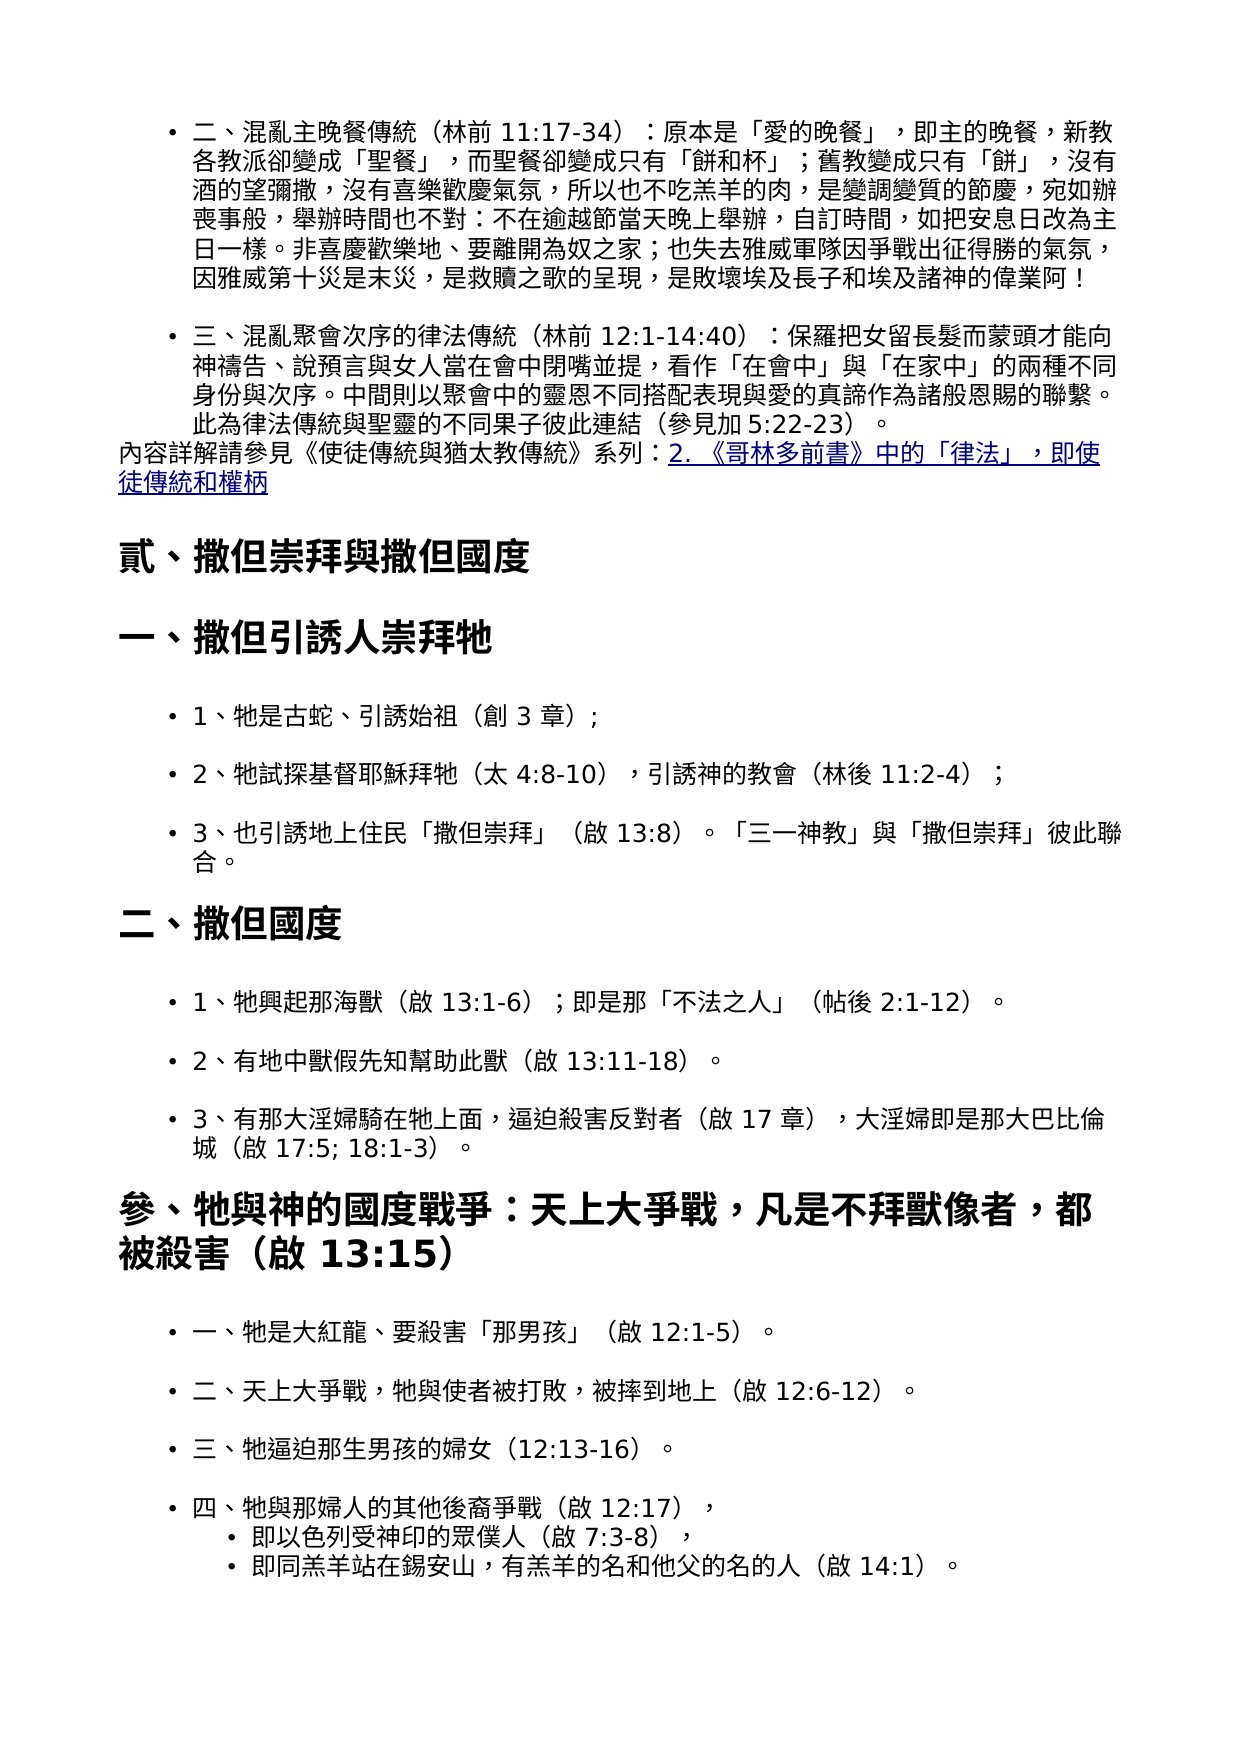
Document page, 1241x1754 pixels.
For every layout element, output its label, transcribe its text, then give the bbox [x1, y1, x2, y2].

list 三、牠逼迫那生男孩的婦女（12:13-16）。 [177, 1435, 1122, 1464]
subtitle 二、撒但國度 [118, 902, 1122, 946]
subtitle 貳、撒但崇拜與撒但國度 [118, 535, 1122, 579]
list 即以色列受神印的眾僕人（啟 7:3-8）， [236, 1523, 1122, 1552]
list 四、牠與那婦人的其他後裔爭戰（啟 12:17）， [177, 1494, 1122, 1523]
list 2、有地中獸假先知幫助此獸（啟 13:11-18）。 [177, 1047, 1122, 1076]
list 3、也引誘地上住民「撒但崇拜」（啟 13:8）。「三一神教」與「撒但崇拜」彼此聯合。 [177, 819, 1122, 877]
list 1、牠興起那海獸（啟 13:1-6）；即是那「不法之人」（帖後 2:1-12）。 [177, 988, 1122, 1017]
subtitle 參、牠與神的國度戰爭：天上大爭戰，凡是不拜獸像者，都被殺害（啟 13:15） [118, 1189, 1122, 1276]
subtitle 一、撒但引誘人崇拜牠 [118, 616, 1122, 660]
list 三、混亂聚會次序的律法傳統（林前 12:1-14:40）：保羅把女留長髮而蒙頭才能向神禱告、說預言與女人當在會中閉嘴並提，看作「在會中」與「在家中」的兩種不同身份與次序。中間則以聚會中的靈恩不同搭配表現與愛的真諦作為諸般恩賜的聯繫。此為律法傳統與聖靈的不同果子彼此連結（參見加5:22-23）。 [177, 323, 1122, 439]
list 1、牠是古蛇、引誘始祖（創 3 章）; [177, 702, 1122, 731]
list 二、混亂主晚餐傳統（林前 11:17-34）：原本是「愛的晚餐」，即主的晚餐，新教各教派卻變成「聖餐」，而聖餐卻變成只有「餅和杯」；舊教變成只有「餅」，沒有酒的望彌撒，沒有喜樂歡慶氣氛，所以也不吃羔羊的肉，是變調變質的節慶，宛如辦喪事般，舉辦時間也不對：不在逾越節當天晚上舉辦，自訂時間，如把安息日改為主日一樣。非喜慶歡樂地、要離開為奴之家；也失去雅威軍隊因爭戰出征得勝的氣氛，因雅威第十災是末災，是救贖之歌的呈現，是敗壞埃及長子和埃及諸神的偉業阿！ [177, 118, 1122, 293]
list 3、有那大淫婦騎在牠上面，逼迫殺害反對者（啟 17 章），大淫婦即是那大巴比倫城（啟 17:5; 18:1-3）。 [177, 1105, 1122, 1164]
text 內容詳解請參見《使徒傳統與猶太教傳統》系列：2. 《哥林多前書》中的「律法」，即使徒傳統和權柄 [118, 439, 1122, 498]
list 即同羔羊站在錫安山，有羔羊的名和他父的名的人（啟 14:1）。 [236, 1552, 1122, 1581]
list 2、牠試探基督耶穌拜牠（太 4:8-10），引誘神的教會（林後 11:2-4）； [177, 761, 1122, 790]
list 二、天上大爭戰，牠與使者被打敗，被摔到地上（啟 12:6-12）。 [177, 1377, 1122, 1406]
list 一、牠是大紅龍、要殺害「那男孩」（啟 12:1-5）。 [177, 1318, 1122, 1347]
